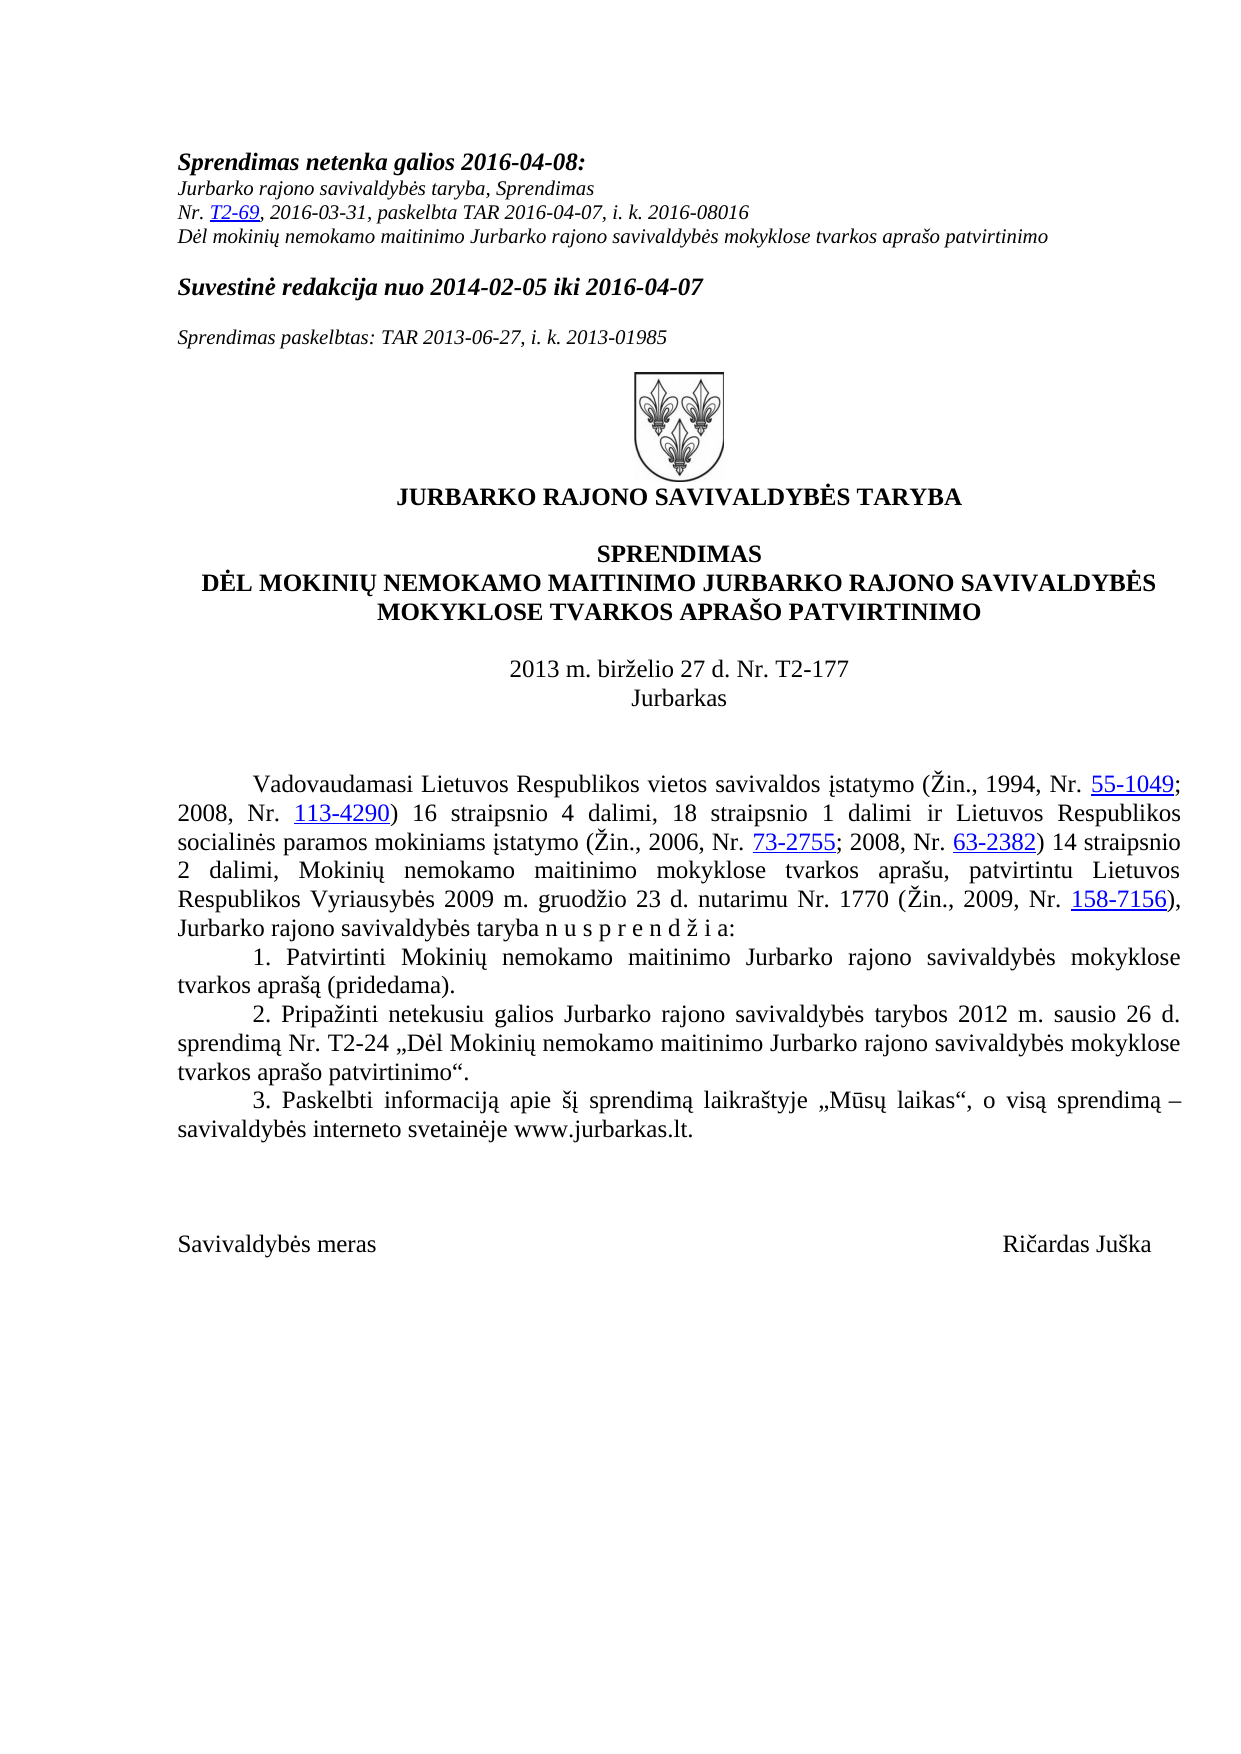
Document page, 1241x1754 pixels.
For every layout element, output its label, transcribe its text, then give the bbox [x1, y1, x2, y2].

text 2. Pripažinti netekusiu galios Jurbarko rajono savivaldybės tarybos 2012 m. sausio 26 d. sprendimą Nr. T2-24 „Dėl Mokinių nemokamo maitinimo Jurbarko rajono savivaldybės mokyklose tvarkos aprašo patvirtinimo“. [177, 999, 1181, 1085]
text 3. Paskelbti informaciją apie šį sprendimą laikraštyje „Mūsų laikas“, o visą sprendimą – savivaldybės interneto svetainėje www.jurbarkas.lt. [177, 1085, 1181, 1143]
text Suvestinė redakcija nuo 2014-02-05 iki 2016-04-07 [177, 272, 1181, 301]
text Sprendimas netenka galios 2016-04-08: [177, 147, 1181, 176]
text 1. Patvirtinti Mokinių nemokamo maitinimo Jurbarko rajono savivaldybės mokyklose tvarkos aprašą (pridedama). [177, 942, 1181, 999]
text 2013 m. birželio 27 d. Nr. T2-177 [177, 654, 1181, 683]
text Vadovaudamasi Lietuvos Respublikos vietos savivaldos įstatymo (Žin., 1994, Nr. 55-1049; 2008, Nr. 113-4290) 16 straipsnio 4 dalimi, 18 straipsnio 1 dalimi ir Lietuvos Respublikos socialinės paramos mokiniams įstatymo (Žin., 2006, Nr. 73-2755; 2008, Nr. 63-2382) 14 straipsnio 2 dalimi, Mokinių nemokamo maitinimo mokyklose tvarkos aprašu, patvirtintu Lietuvos Respublikos Vyriausybės 2009 m. gruodžio 23 d. nutarimu Nr. 1770 (Žin., 2009, Nr. 158-7156), Jurbarko rajono savivaldybės taryba n u s p r e n d ž i a: [177, 769, 1181, 942]
text Dėl mokinių nemokamo maitinimo Jurbarko rajono savivaldybės mokyklose tvarkos aprašo patvirtinimo [177, 224, 1181, 248]
text JURBARKO RAJONO SAVIVALDYBĖS TARYBA [177, 482, 1181, 510]
text SPRENDIMAS [177, 539, 1181, 568]
text Sprendimas paskelbtas: TAR 2013-06-27, i. k. 2013-01985 [177, 325, 1181, 349]
text Jurbarko rajono savivaldybės taryba, Sprendimas [177, 176, 1181, 200]
text Nr. T2-69, 2016-03-31, paskelbta TAR 2016-04-07, i. k. 2016-08016 [177, 200, 1181, 224]
text Jurbarkas [177, 683, 1181, 712]
text DĖL MOKINIŲ NEMOKAMO MAITINIMO JURBARKO RAJONO SAVIVALDYBĖS MOKYKLOSE TVARKOS APRAŠO PATVIRTINIMO [177, 568, 1181, 625]
text Savivaldybės meras Ričardas Juška [177, 1229, 1181, 1258]
